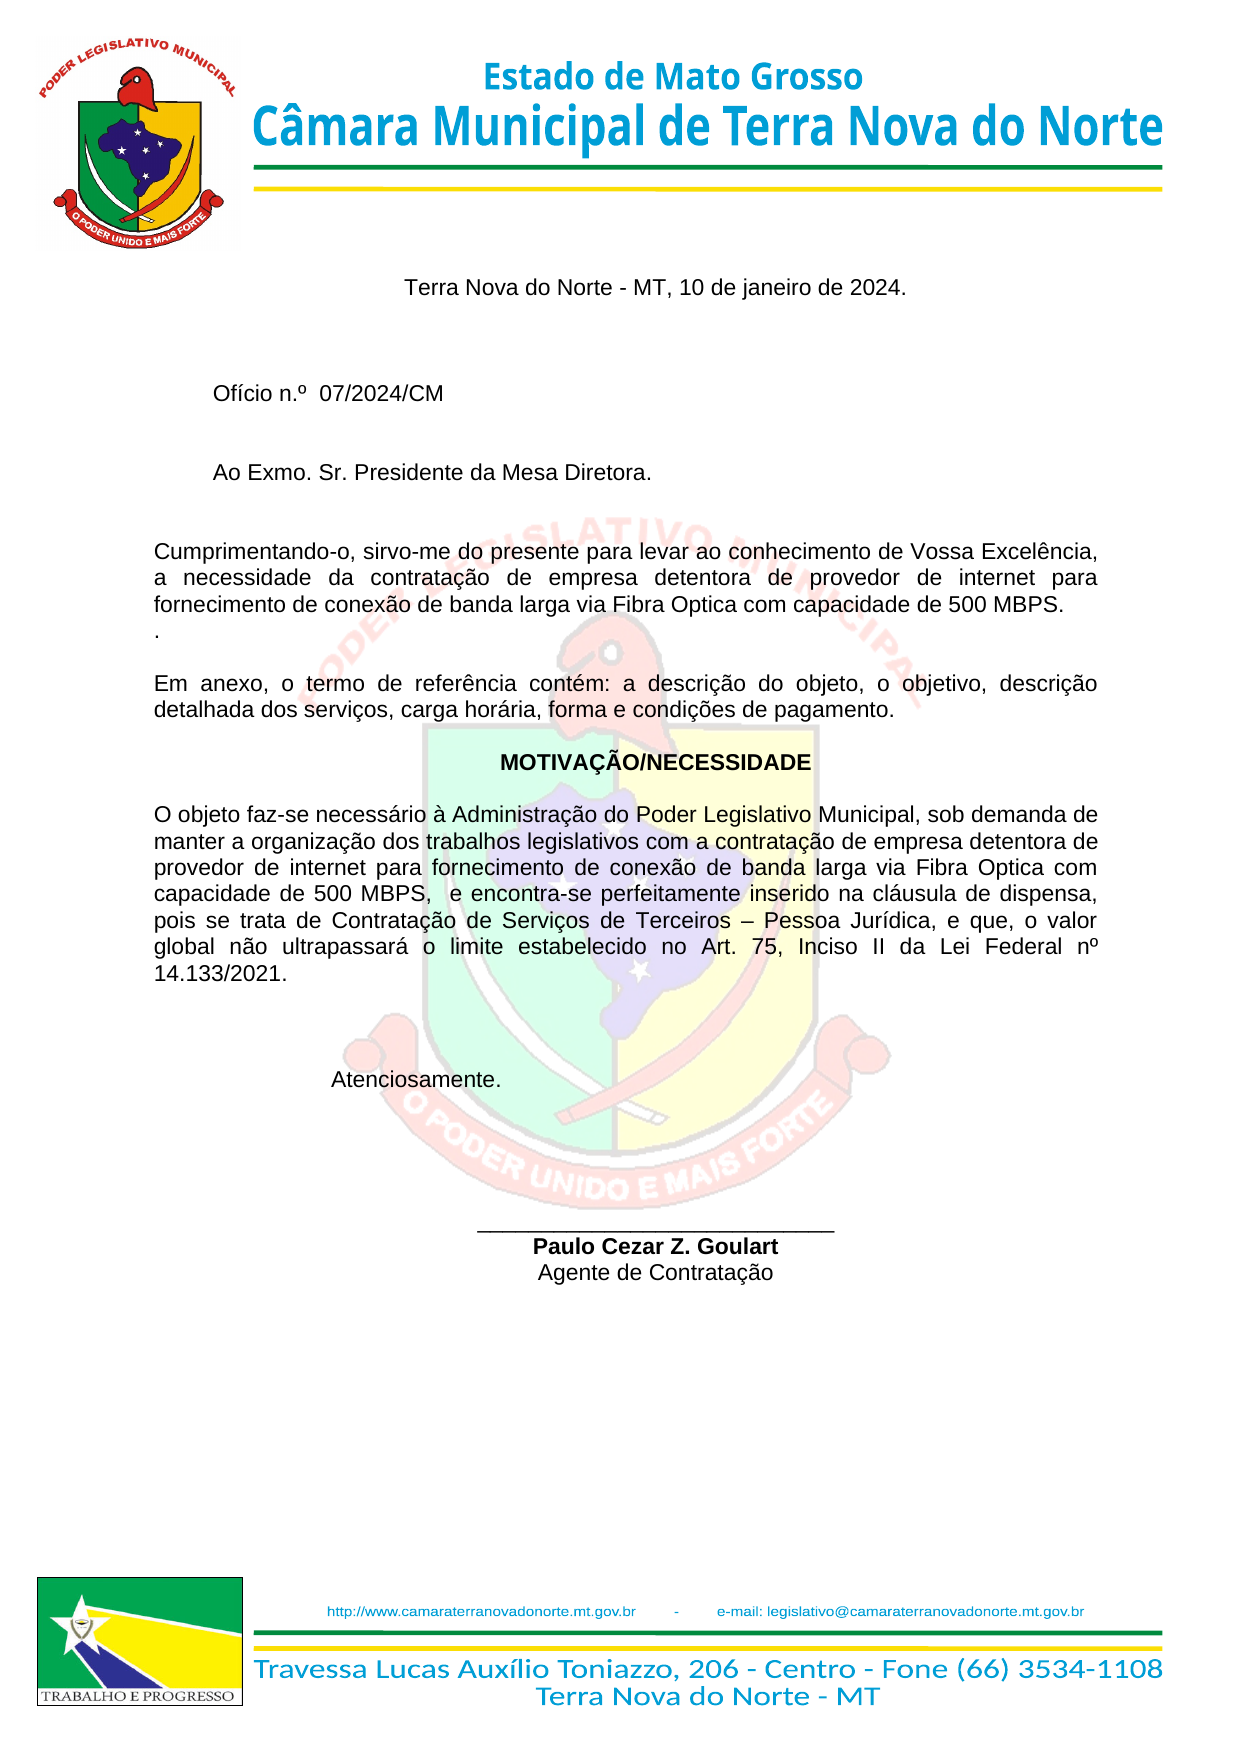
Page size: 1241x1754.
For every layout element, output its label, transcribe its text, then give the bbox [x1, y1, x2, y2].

text O objeto faz-se necessário à Administração do Poder Legislativo Municipal, sob demanda de manter a organização dos trabalhos legislativos com a contratação de empresa detentora de provedor de internet para fornecimento de conexão de banda larga via Fibra Optica com capacidade de 500 MBPS, e encontra-se perfeitamente inserido na cláusula de dispensa, pois se trata de Contratação de Serviços de Terceiros – Pessoa Jurídica, e que, o valor global não ultrapassará o limite estabelecido no Art. 75, Inciso II da Lei Federal nº 14.133/2021. [153, 801, 284, 986]
text MOTIVAÇÃO/NECESSIDADE [213, 749, 284, 775]
text Terra Nova do Norte - MT, 10 de janeiro de 2024. [213, 274, 1098, 301]
text ____________________________ [213, 1207, 1098, 1233]
text . [153, 617, 284, 643]
text O objeto faz-se necessário à Administração do Poder Legislativo Municipal, sob demanda de manter a organização dos trabalhos legislativos com a contratação de empresa detentora de provedor de internet para fornecimento de conexão de banda larga via Fibra Optica com capacidade de 500 MBPS, e encontra-se perfeitamente inserido na cláusula de dispensa, pois se trata de Contratação de Serviços de Terceiros – Pessoa Jurídica, e que, o valor global não ultrapassará o limite estabelecido no Art. 75, Inciso II da Lei Federal nº 14.133/2021. [947, 801, 1099, 986]
text Cumprimentando-o, sirvo-me do presente para levar ao conhecimento de Vossa Excelência, a necessidade da contratação de empresa detentora de provedor de internet para fornecimento de conexão de banda larga via Fibra Optica com capacidade de 500 MBPS. [153, 538, 284, 617]
text Atenciosamente. [947, 1066, 1098, 1092]
text Atenciosamente. [213, 1066, 284, 1092]
text [947, 617, 1098, 643]
text Ofício n.º 07/2024/CM [213, 380, 1098, 406]
picture [35, 36, 241, 251]
text Em anexo, o termo de referência contém: a descrição do objeto, o objetivo, descrição detalhada dos serviços, carga horária, forma e condições de pagamento. [947, 669, 1098, 722]
picture [38, 1578, 242, 1705]
text Paulo Cezar Z. Goulart [213, 1233, 1098, 1259]
text MOTIVAÇÃO/NECESSIDADE [947, 749, 1098, 775]
text Cumprimentando-o, sirvo-me do presente para levar ao conhecimento de Vossa Excelência, a necessidade da contratação de empresa detentora de provedor de internet para fornecimento de conexão de banda larga via Fibra Optica com capacidade de 500 MBPS. [947, 538, 1099, 617]
picture [836, 1606, 849, 1613]
text Ao Exmo. Sr. Presidente da Mesa Diretora. [213, 459, 1098, 485]
text Em anexo, o termo de referência contém: a descrição do objeto, o objetivo, descrição detalhada dos serviços, carga horária, forma e condições de pagamento. [153, 669, 284, 722]
text Agente de Contratação [213, 1259, 1098, 1286]
